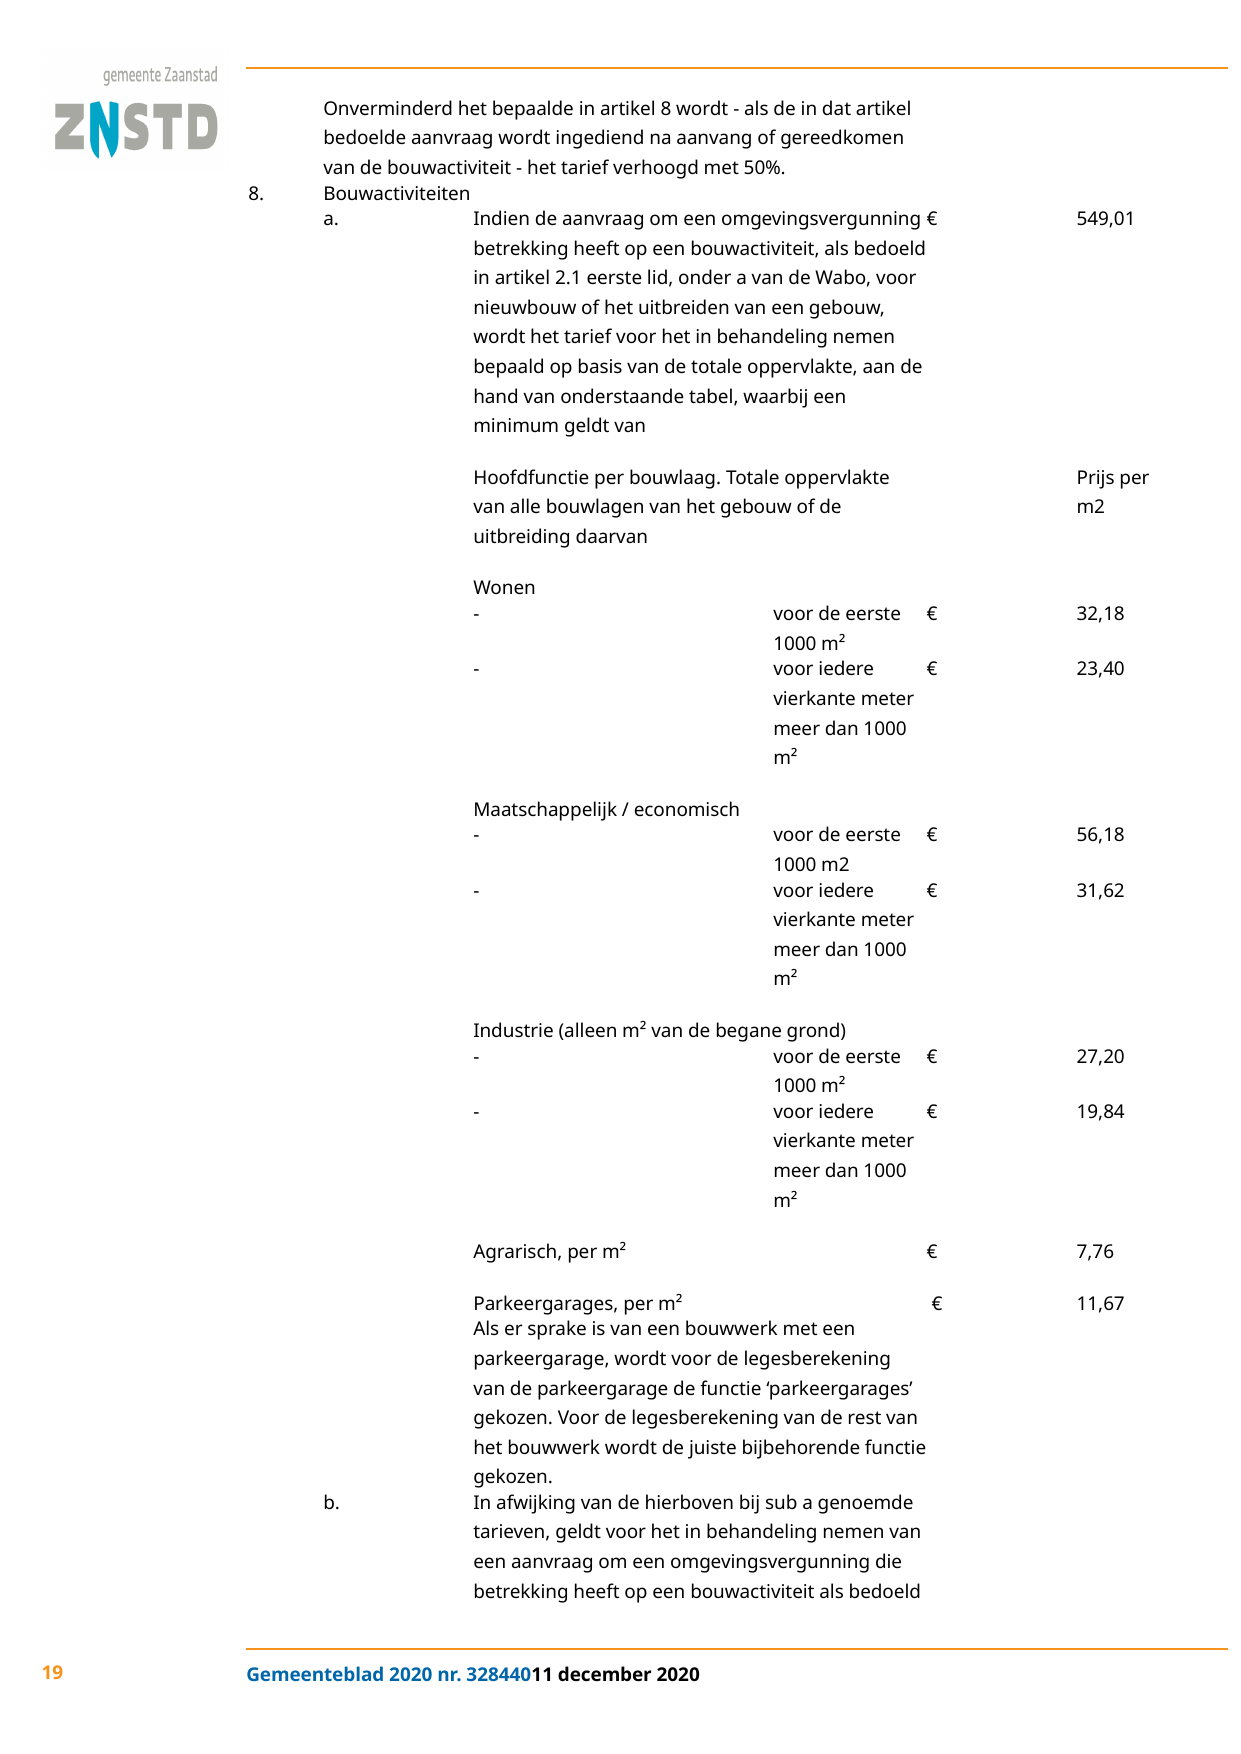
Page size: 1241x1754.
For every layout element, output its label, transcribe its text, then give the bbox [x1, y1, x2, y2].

table_cell 549,01 [1076, 205, 1152, 438]
table_cell [1076, 770, 1152, 796]
table_cell voor iedere vierkante meter meer dan 1000 m² [773, 1098, 926, 1213]
table_cell [323, 796, 473, 822]
table_cell [926, 438, 1076, 464]
table_cell [248, 1264, 323, 1290]
table_cell [248, 770, 323, 796]
table_cell € [926, 656, 1076, 770]
table_cell [323, 438, 926, 464]
table_cell - [473, 822, 773, 877]
table_cell Wonen [473, 575, 926, 600]
table_cell 7,76 [1076, 1238, 1152, 1264]
table_cell [248, 464, 323, 549]
table_cell In afwijking van de hierboven bij sub a genoemde tarieven, geldt voor het in behandeling nemen van een aanvraag om een omgevingsvergunning die betrekking heeft op een bouwactiviteit als bedoeld [473, 1489, 926, 1604]
table_cell - [473, 600, 773, 656]
table_cell [926, 1264, 1076, 1290]
table_cell € [926, 205, 1076, 438]
table_cell Hoofdfunctie per bouwlaag. Totale oppervlakte van alle bouwlagen van het gebouw of de uitbreiding daarvan [473, 464, 926, 549]
table_cell [1076, 575, 1152, 600]
table_cell Bouwactiviteiten [323, 180, 926, 205]
table_cell [1076, 1316, 1152, 1489]
table_cell Parkeergarages, per m² [473, 1290, 926, 1316]
table_cell - [473, 1098, 773, 1213]
table_cell [323, 1316, 473, 1489]
table_cell [926, 1213, 1076, 1238]
table_cell € [926, 877, 1076, 991]
table_cell 31,62 [1076, 877, 1152, 991]
table_cell [926, 1017, 1076, 1043]
table_cell [323, 1098, 473, 1213]
table_cell 56,18 [1076, 822, 1152, 877]
table_cell [926, 1316, 1076, 1489]
table_cell [926, 1489, 1076, 1604]
table_cell [1076, 1264, 1152, 1290]
table_cell [1076, 438, 1152, 464]
table_cell [926, 770, 1076, 796]
table_cell voor iedere vierkante meter meer dan 1000 m² [773, 656, 926, 770]
table_cell [323, 575, 473, 600]
table_cell [248, 1098, 323, 1213]
table_cell [1076, 1213, 1152, 1238]
table_cell [323, 656, 473, 770]
table_cell € [926, 1098, 1076, 1213]
table_cell [323, 1264, 926, 1290]
table_cell Maatschappelijk / economisch [473, 796, 926, 822]
table_cell [323, 600, 473, 656]
table_cell [1076, 95, 1152, 180]
table_cell voor de eerste 1000 m² [773, 1043, 926, 1098]
table_cell [323, 877, 473, 991]
table_cell voor iedere vierkante meter meer dan 1000 m² [773, 877, 926, 991]
table_cell [248, 1316, 323, 1489]
table_cell [926, 549, 1076, 574]
table_cell Industrie (alleen m² van de begane grond) [473, 1017, 926, 1043]
table_cell voor de eerste 1000 m² [773, 600, 926, 656]
table_cell Indien de aanvraag om een omgevingsvergunning betrekking heeft op een bouwactiviteit, als bedoeld in artikel 2.1 eerste lid, onder a van de Wabo, voor nieuwbouw of het uitbreiden van een gebouw, wordt het tarief voor het in behandeling nemen bepaald op basis van de totale oppervlakte, aan de hand van onderstaande tabel, waarbij een minimum geldt van [473, 205, 926, 438]
table_cell [1076, 991, 1152, 1017]
table_cell [1076, 1017, 1152, 1043]
table_cell 8. [248, 180, 323, 205]
table_cell [248, 1017, 323, 1043]
table_cell [248, 549, 323, 574]
table_cell - [473, 877, 773, 991]
table_cell Onverminderd het bepaalde in artikel 8 wordt - als de in dat artikel bedoelde aanvraag wordt ingediend na aanvang of gereedkomen van de bouwactiviteit - het tarief verhoogd met 50%. [323, 95, 926, 180]
table_cell [1076, 549, 1152, 574]
table_cell [248, 877, 323, 991]
table_cell 27,20 [1076, 1043, 1152, 1098]
table_cell [248, 822, 323, 877]
table_cell [1076, 180, 1152, 205]
table_cell [323, 1043, 473, 1098]
table_cell [323, 1238, 473, 1264]
table_cell [248, 991, 323, 1017]
table_cell [1076, 1489, 1152, 1604]
table_cell [248, 1290, 323, 1316]
table_cell [248, 1489, 323, 1604]
table_cell [926, 95, 1076, 180]
table_cell € [926, 1238, 1076, 1264]
table_cell 11,67 [1076, 1290, 1152, 1316]
table_cell € [926, 1043, 1076, 1098]
table_cell [1076, 796, 1152, 822]
table_cell [248, 205, 323, 438]
table_cell 32,18 [1076, 600, 1152, 656]
table_cell [926, 464, 1076, 549]
table_cell b. [323, 1489, 473, 1604]
table_cell [323, 991, 926, 1017]
table_cell [248, 656, 323, 770]
table_cell [248, 1238, 323, 1264]
table_cell € [926, 600, 1076, 656]
table_cell € [926, 822, 1076, 877]
table_cell [323, 464, 473, 549]
table_cell [323, 822, 473, 877]
table_cell a. [323, 205, 473, 438]
table_cell [926, 180, 1076, 205]
table_cell 19,84 [1076, 1098, 1152, 1213]
table_cell [323, 1017, 473, 1043]
table_cell [248, 438, 323, 464]
table_cell [323, 1290, 473, 1316]
table_cell voor de eerste 1000 m2 [773, 822, 926, 877]
table_cell [248, 1043, 323, 1098]
table_cell [926, 575, 1076, 600]
table_cell [926, 796, 1076, 822]
table_cell - [473, 656, 773, 770]
table_cell Als er sprake is van een bouwwerk met een parkeergarage, wordt voor de legesberekening van de parkeergarage de functie ‘parkeergarages’ gekozen. Voor de legesberekening van de rest van het bouwwerk wordt de juiste bijbehorende functie gekozen. [473, 1316, 926, 1489]
table_cell [248, 600, 323, 656]
table_cell [248, 1213, 323, 1238]
table_cell [323, 770, 926, 796]
table_cell [926, 991, 1076, 1017]
table_cell € [926, 1290, 1076, 1316]
table_cell [248, 575, 323, 600]
table_cell Prijs per m2 [1076, 464, 1152, 549]
table_cell [248, 796, 323, 822]
table_cell 23,40 [1076, 656, 1152, 770]
table_cell [323, 549, 926, 574]
table_cell [248, 95, 323, 180]
table_cell Agrarisch, per m² [473, 1238, 926, 1264]
table_cell - [473, 1043, 773, 1098]
picture [41, 47, 231, 172]
table_cell [323, 1213, 926, 1238]
